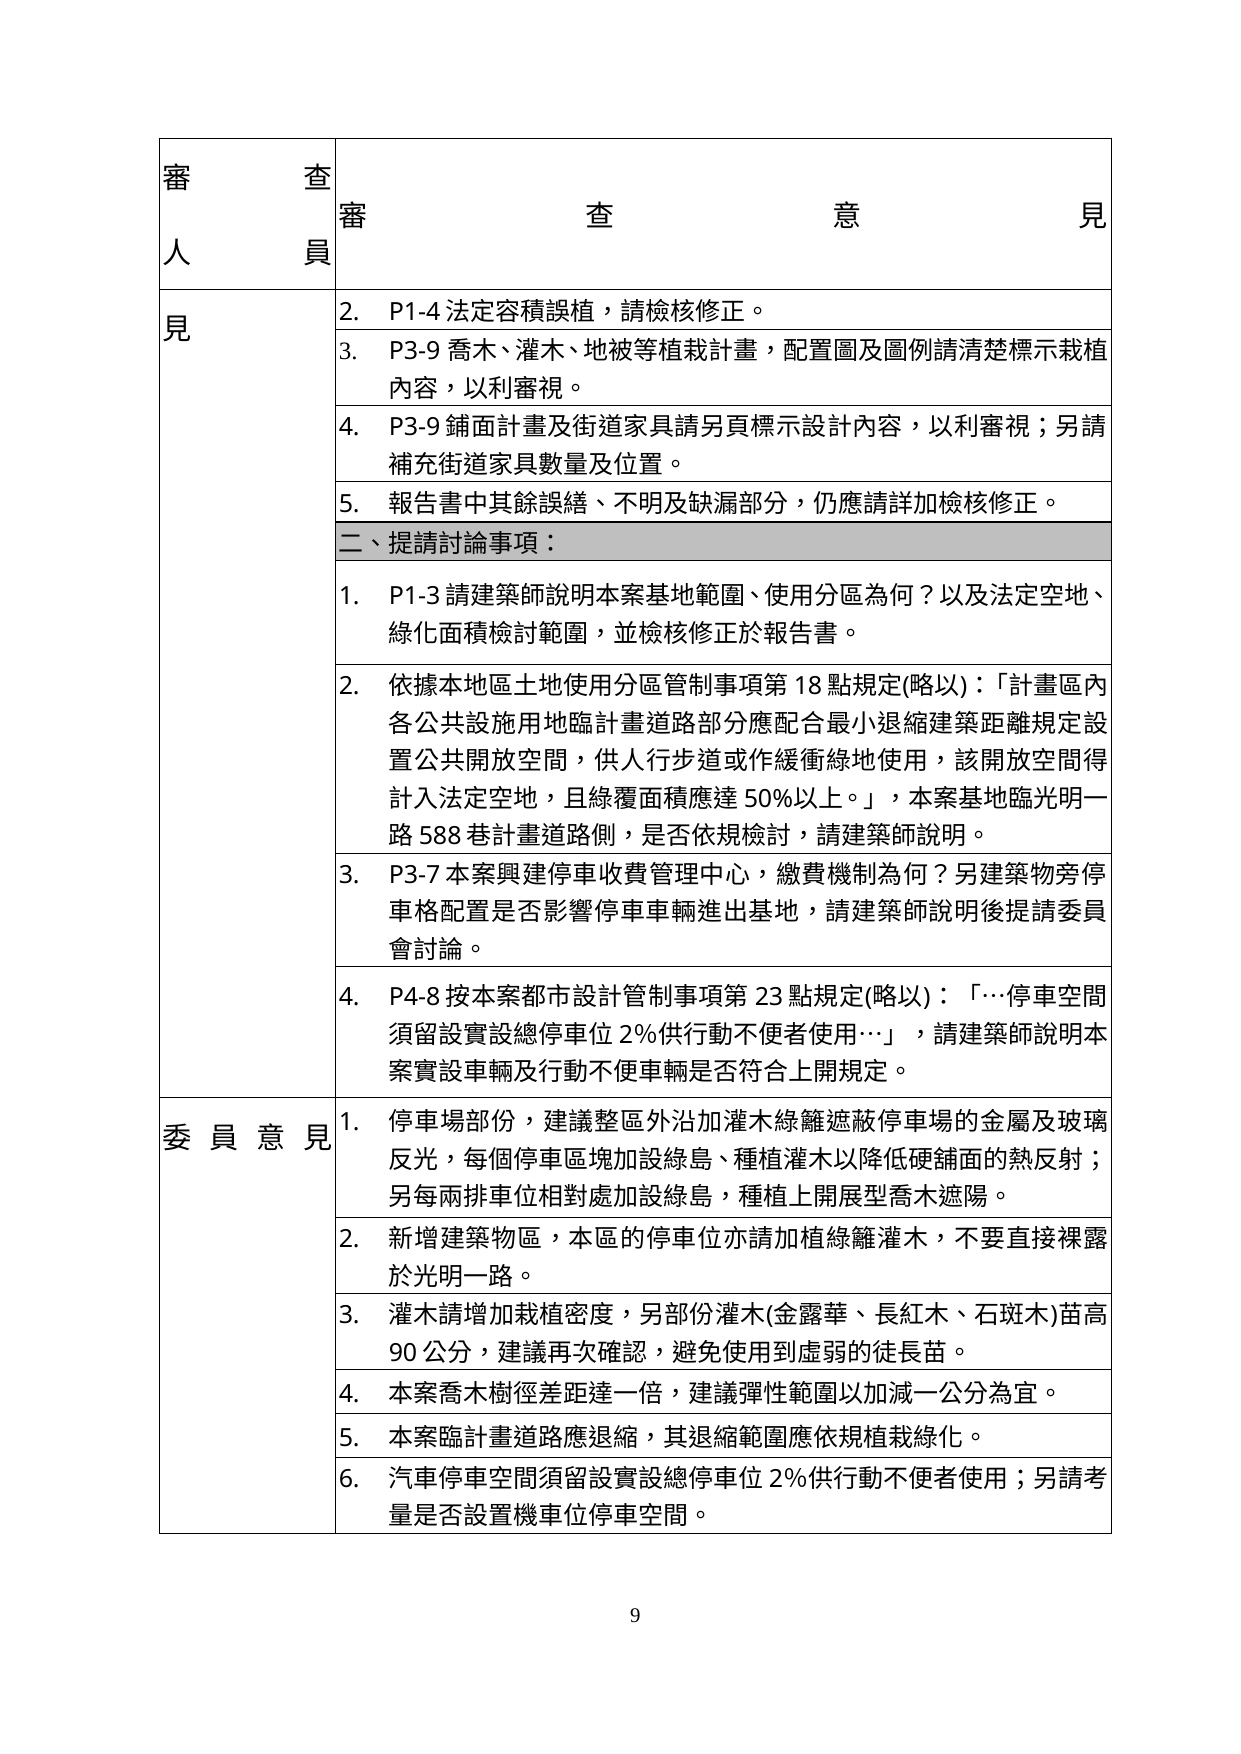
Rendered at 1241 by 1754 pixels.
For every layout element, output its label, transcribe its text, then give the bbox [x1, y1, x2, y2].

table_header 審查 人員 [160, 139, 335, 288]
table_cell 見 [160, 290, 335, 1097]
table_cell 汽車停車空間須留設實設總停車位2％供行動不便者使用；另請考量是否設置機車位停車空間。 [336, 1458, 1111, 1533]
table_cell P3-9鋪面計畫及街道家具請另頁標示設計內容，以利審視；另請補充街道家具數量及位置。 [336, 406, 1111, 481]
table_cell P1-3請建築師說明本案基地範圍、使用分區為何？以及法定空地、綠化面積檢討範圍，並檢核修正於報告書。 [336, 561, 1111, 664]
table_header 審查意見 [336, 139, 1111, 288]
table_cell 本案喬木樹徑差距達一倍，建議彈性範圍以加減一公分為宜。 [336, 1370, 1111, 1413]
table_cell P4-8按本案都市設計管制事項第23點規定(略以)：「…停車空間須留設實設總停車位2％供行動不便者使用…」，請建築師說明本案實設車輛及行動不便車輛是否符合上開規定。 [336, 967, 1111, 1097]
table_cell 報告書中其餘誤繕、不明及缺漏部分，仍應請詳加檢核修正。 [336, 482, 1111, 521]
table_cell 委員意見 [160, 1098, 335, 1533]
table_cell 依據本地區土地使用分區管制事項第18點規定(略以)：「計畫區內各公共設施用地臨計畫道路部分應配合最小退縮建築距離規定設置公共開放空間，供人行步道或作緩衝綠地使用，該開放空間得計入法定空地，且綠覆面積應達50%以上。」，本案基地臨光明一路588巷計畫道路側，是否依規檢討，請建築師說明。 [336, 665, 1111, 853]
table_cell 二、提請討論事項： [336, 523, 1111, 560]
table_cell P3-7本案興建停車收費管理中心，繳費機制為何？另建築物旁停車格配置是否影響停車車輛進出基地，請建築師說明後提請委員會討論。 [336, 854, 1111, 966]
table_cell 停車場部份，建議整區外沿加灌木綠籬遮蔽停車場的金屬及玻璃反光，每個停車區塊加設綠島、種植灌木以降低硬舖面的熱反射；另每兩排車位相對處加設綠島，種植上開展型喬木遮陽。 [336, 1098, 1111, 1217]
table_cell 新增建築物區，本區的停車位亦請加植綠籬灌木，不要直接裸露於光明一路。 [336, 1218, 1111, 1293]
table_cell 本案臨計畫道路應退縮，其退縮範圍應依規植栽綠化。 [336, 1414, 1111, 1457]
table_cell P3-9 喬木、灌木、地被等植栽計畫，配置圖及圖例請清楚標示栽植內容，以利審視。 [336, 330, 1111, 405]
table_cell 灌木請增加栽植密度，另部份灌木(金露華、長紅木、石斑木)苗高90公分，建議再次確認，避免使用到虛弱的徒長苗。 [336, 1294, 1111, 1369]
table_cell P1-4法定容積誤植，請檢核修正。 [336, 290, 1111, 329]
